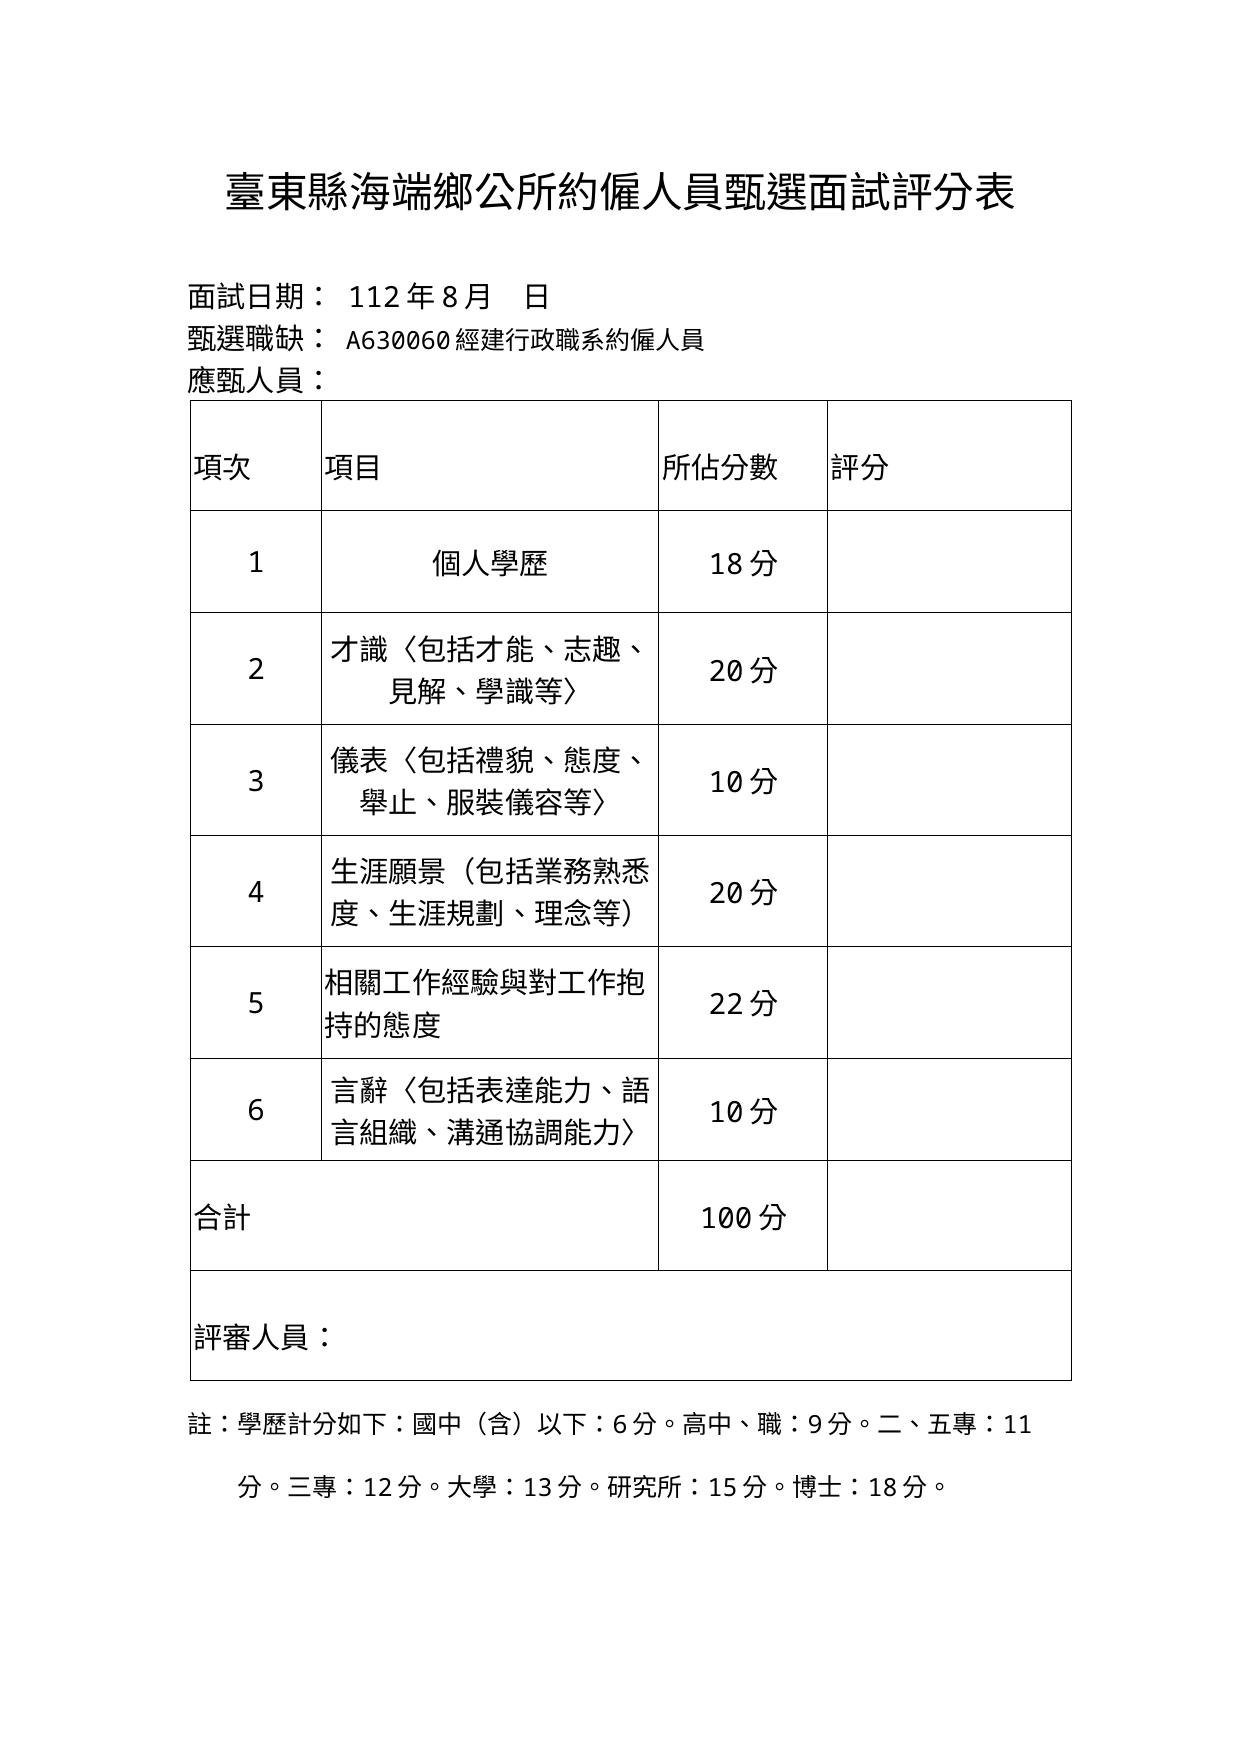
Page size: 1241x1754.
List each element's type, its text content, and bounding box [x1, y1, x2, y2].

table_cell [828, 613, 1071, 724]
text 註：學歷計分如下：國中（含）以下：6分。高中、職：9分。二、五專：11分。三專：12分。大學：13分。研究所：15分。博士：18分。 [187, 1381, 1053, 1506]
table_cell [828, 1059, 1071, 1160]
table_cell [828, 1161, 1071, 1270]
table_cell 18分 [659, 511, 827, 612]
table_cell 22分 [659, 947, 827, 1058]
table_header 項次 [191, 401, 321, 510]
table_cell [828, 725, 1071, 835]
table_cell 10分 [659, 725, 827, 835]
table_cell 20分 [659, 836, 827, 946]
text 面試日期： 112年8月 日 [187, 273, 1053, 316]
table_header 所佔分數 [659, 401, 827, 510]
table_header 評分 [828, 401, 1071, 510]
table_cell 20分 [659, 613, 827, 724]
table_cell 6 [191, 1059, 321, 1160]
table_cell 個人學歷 [322, 511, 658, 612]
table_cell 2 [191, 613, 321, 724]
table_cell 評審人員： [191, 1271, 1071, 1380]
table_cell 1 [191, 511, 321, 612]
text 應甄人員： [187, 358, 1053, 400]
table_cell 3 [191, 725, 321, 835]
table_cell [828, 511, 1071, 612]
table_cell 100分 [659, 1161, 827, 1270]
table_cell 合計 [191, 1161, 658, 1270]
table_cell 4 [191, 836, 321, 946]
table_cell 生涯願景（包括業務熟悉度、生涯規劃、理念等） [322, 836, 658, 946]
text 甄選職缺： A630060經建行政職系約僱人員 [187, 316, 1053, 358]
table_cell 儀表〈包括禮貌、態度、舉止、服裝儀容等〉 [322, 725, 658, 835]
table_cell [828, 947, 1071, 1058]
table_cell [828, 836, 1071, 946]
text 臺東縣海端鄉公所約僱人員甄選面試評分表 [187, 148, 1053, 211]
table_cell 相關工作經驗與對工作抱持的態度 [322, 947, 658, 1058]
table_cell 言辭〈包括表達能力、語言組織、溝通協調能力〉 [322, 1059, 658, 1160]
table_cell 才識〈包括才能、志趣、見解、學識等〉 [322, 613, 658, 724]
table_cell 10分 [659, 1059, 827, 1160]
table_cell 5 [191, 947, 321, 1058]
table_header 項目 [322, 401, 658, 510]
